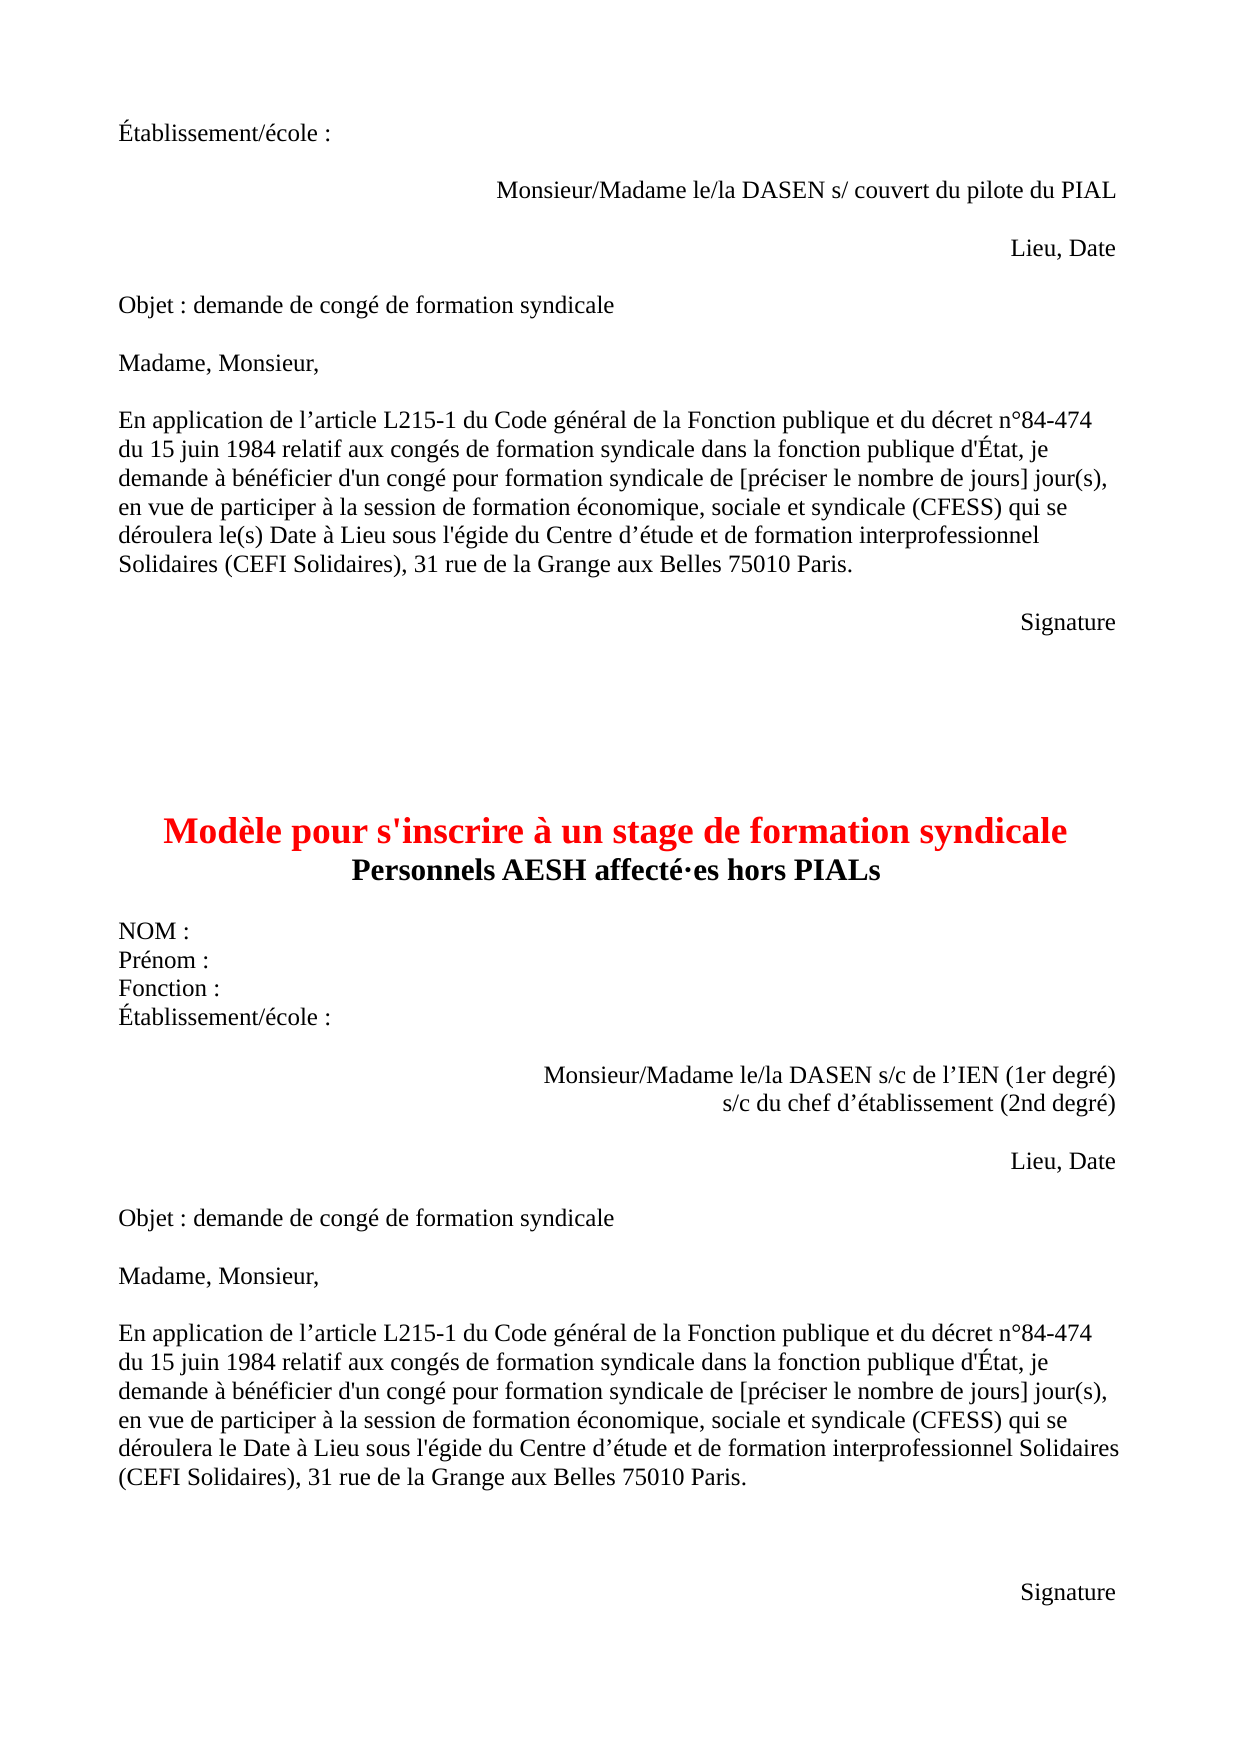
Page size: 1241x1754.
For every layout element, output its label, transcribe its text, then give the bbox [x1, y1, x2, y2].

text Personnels AESH affecté·es hors PIALs [118, 851, 1122, 887]
text Établissement/école : [118, 1002, 1122, 1031]
text NOM : [118, 916, 1122, 945]
text Fonction : [118, 973, 1122, 1002]
text En application de l’article L215-1 du Code général de la Fonction publique et du décret n°84-474 du 15 juin 1984 relatif aux congés de formation syndicale dans la fonction publique d'État, je demande à bénéficier d'un congé pour formation syndicale de [préciser le nombre de jours] jour(s), en vue de participer à la session de formation économique, sociale et syndicale (CFESS) qui se déroulera le(s) Date à Lieu sous l'égide du Centre d’étude et de formation interprofessionnel Solidaires (CEFI Solidaires), 31 rue de la Grange aux Belles 75010 Paris. [118, 406, 1122, 578]
text Lieu, Date [118, 233, 1122, 262]
text Signature [118, 1577, 1122, 1606]
text Objet : demande de congé de formation syndicale [118, 1203, 1122, 1232]
text Madame, Monsieur, [118, 348, 1122, 377]
text Signature [118, 607, 1122, 636]
text Modèle pour s'inscrire à un stage de formation syndicale [118, 808, 1122, 851]
text Prénom : [118, 945, 1122, 973]
text s/c du chef d’établissement (2nd degré) [118, 1088, 1122, 1117]
text Madame, Monsieur, [118, 1261, 1122, 1290]
text En application de l’article L215-1 du Code général de la Fonction publique et du décret n°84-474 du 15 juin 1984 relatif aux congés de formation syndicale dans la fonction publique d'État, je demande à bénéficier d'un congé pour formation syndicale de [préciser le nombre de jours] jour(s), en vue de participer à la session de formation économique, sociale et syndicale (CFESS) qui se déroulera le Date à Lieu sous l'égide du Centre d’étude et de formation interprofessionnel Solidaires (CEFI Solidaires), 31 rue de la Grange aux Belles 75010 Paris. [118, 1318, 1122, 1491]
text Monsieur/Madame le/la DASEN s/c de l’IEN (1er degré) [118, 1060, 1122, 1088]
text Monsieur/Madame le/la DASEN s/ couvert du pilote du PIAL [118, 176, 1122, 204]
text Lieu, Date [118, 1146, 1122, 1175]
text Objet : demande de congé de formation syndicale [118, 291, 1122, 319]
text Établissement/école : [118, 118, 1122, 147]
